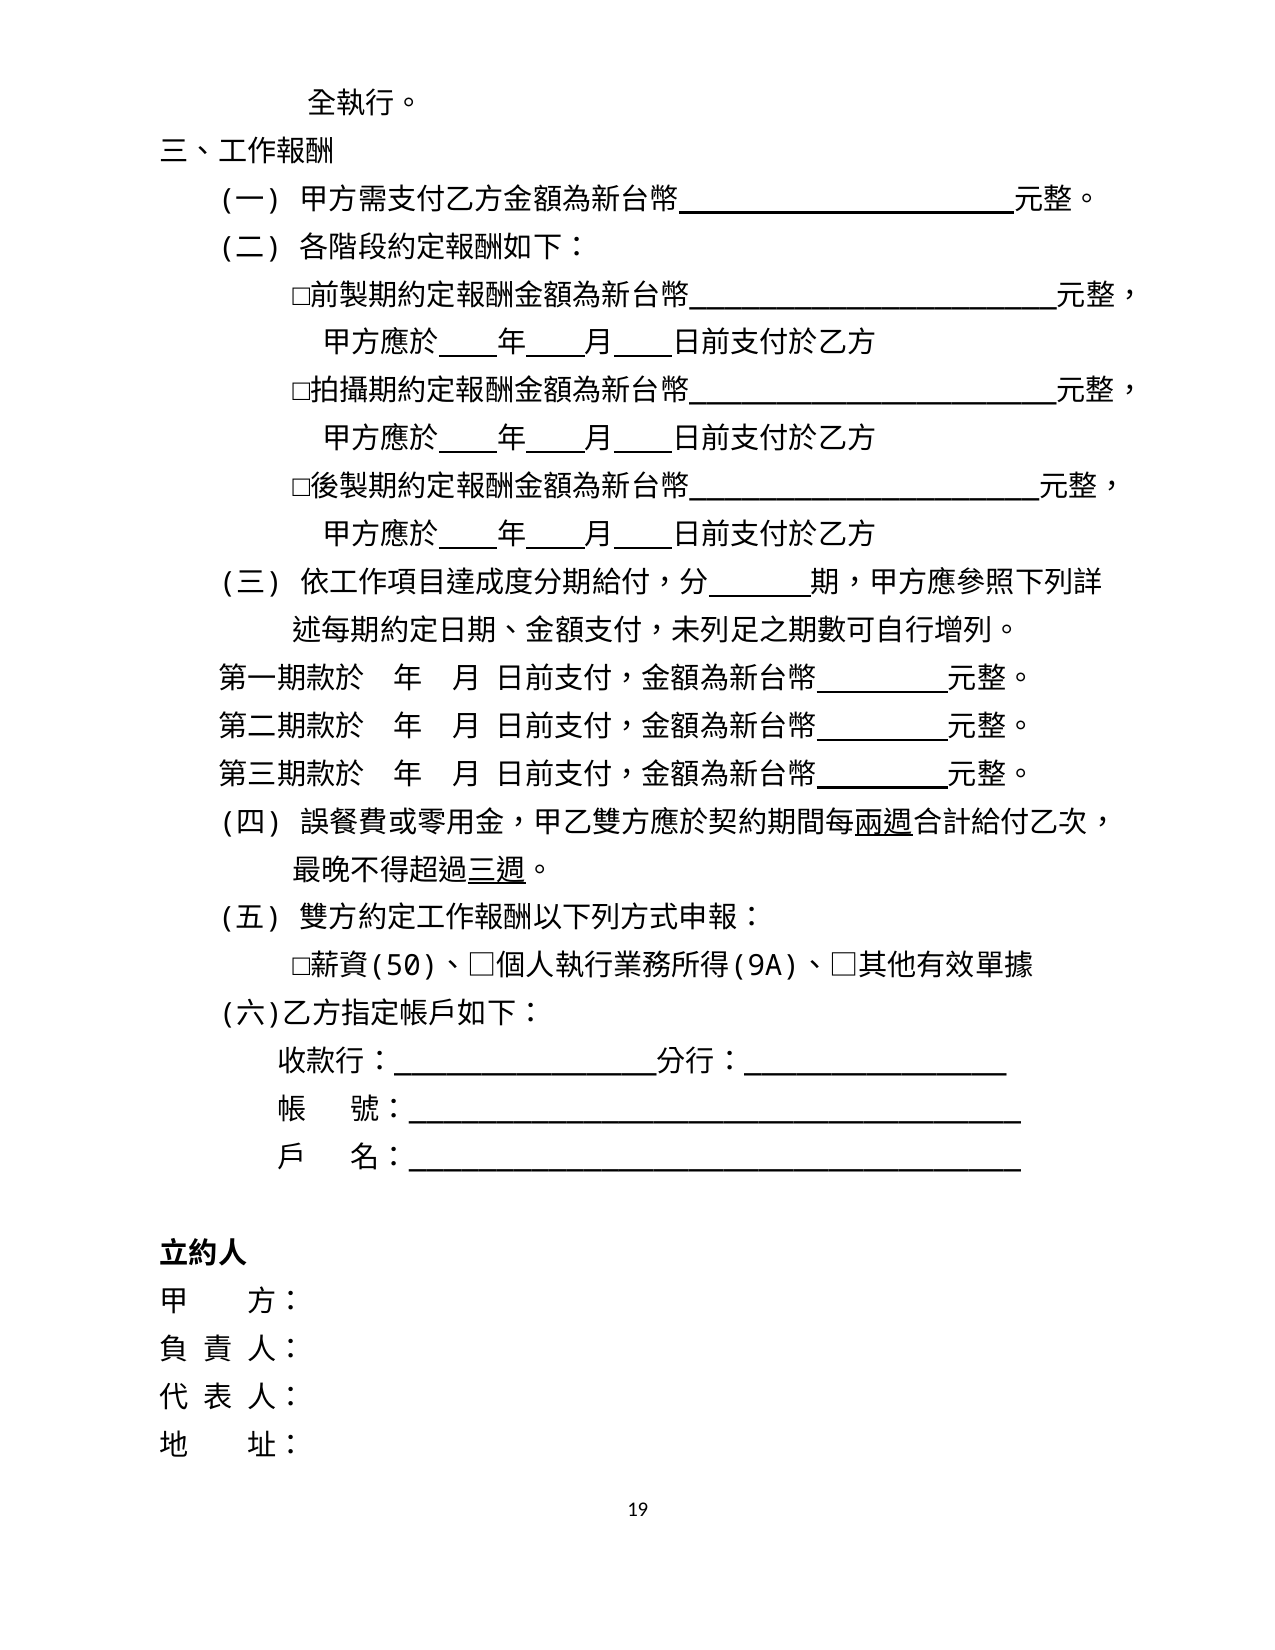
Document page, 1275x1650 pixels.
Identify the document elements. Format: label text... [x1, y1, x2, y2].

text 戶 名：___________________________________ [263, 1129, 1116, 1177]
text 立約人 [159, 1225, 1116, 1273]
text (三) 依工作項目達成度分期給付，分 期，甲方應參照下列詳述每期約定日期、金額支付，未列足之期數可自行增列。 [218, 554, 1116, 650]
text 第二期款於 年 月 日前支付，金額為新台幣 元整。 [218, 698, 1116, 746]
text (五) 雙方約定工作報酬以下列方式申報： [159, 889, 1116, 937]
text 帳 號：___________________________________ [263, 1081, 1116, 1129]
text (二) 各階段約定報酬如下： [159, 219, 1116, 267]
text 代 表 人： [159, 1369, 1116, 1417]
text 第三期款於 年 月 日前支付，金額為新台幣 元整。 [218, 746, 1116, 794]
text 收款行：_______________分行：_______________ [263, 1033, 1116, 1081]
text (一) 甲方需支付乙方金額為新台幣 元整。 [159, 171, 1116, 219]
text 三、工作報酬 [159, 123, 1116, 171]
text □薪資(50)、□個人執行業務所得(9A)、□其他有效單據 [238, 937, 1116, 985]
text □後製期約定報酬金額為新台幣____________________元整，甲方應於 年 月 日前支付於乙方 [292, 458, 1116, 554]
text 地 址： [159, 1417, 1116, 1464]
text 甲 方： [159, 1273, 1116, 1321]
text 負 責 人： [159, 1321, 1116, 1369]
text 第一期款於 年 月 日前支付，金額為新台幣 元整。 [218, 650, 1116, 698]
text 全執行。 [234, 75, 1116, 123]
text (四) 誤餐費或零用金，甲乙雙方應於契約期間每兩週合計給付乙次，最晚不得超過三週。 [219, 794, 1116, 889]
text □拍攝期約定報酬金額為新台幣_____________________元整，甲方應於 年 月 日前支付於乙方 [292, 362, 1116, 458]
text □前製期約定報酬金額為新台幣_____________________元整，甲方應於 年 月 日前支付於乙方 [292, 267, 1116, 362]
text (六)乙方指定帳戶如下： [218, 985, 1116, 1033]
